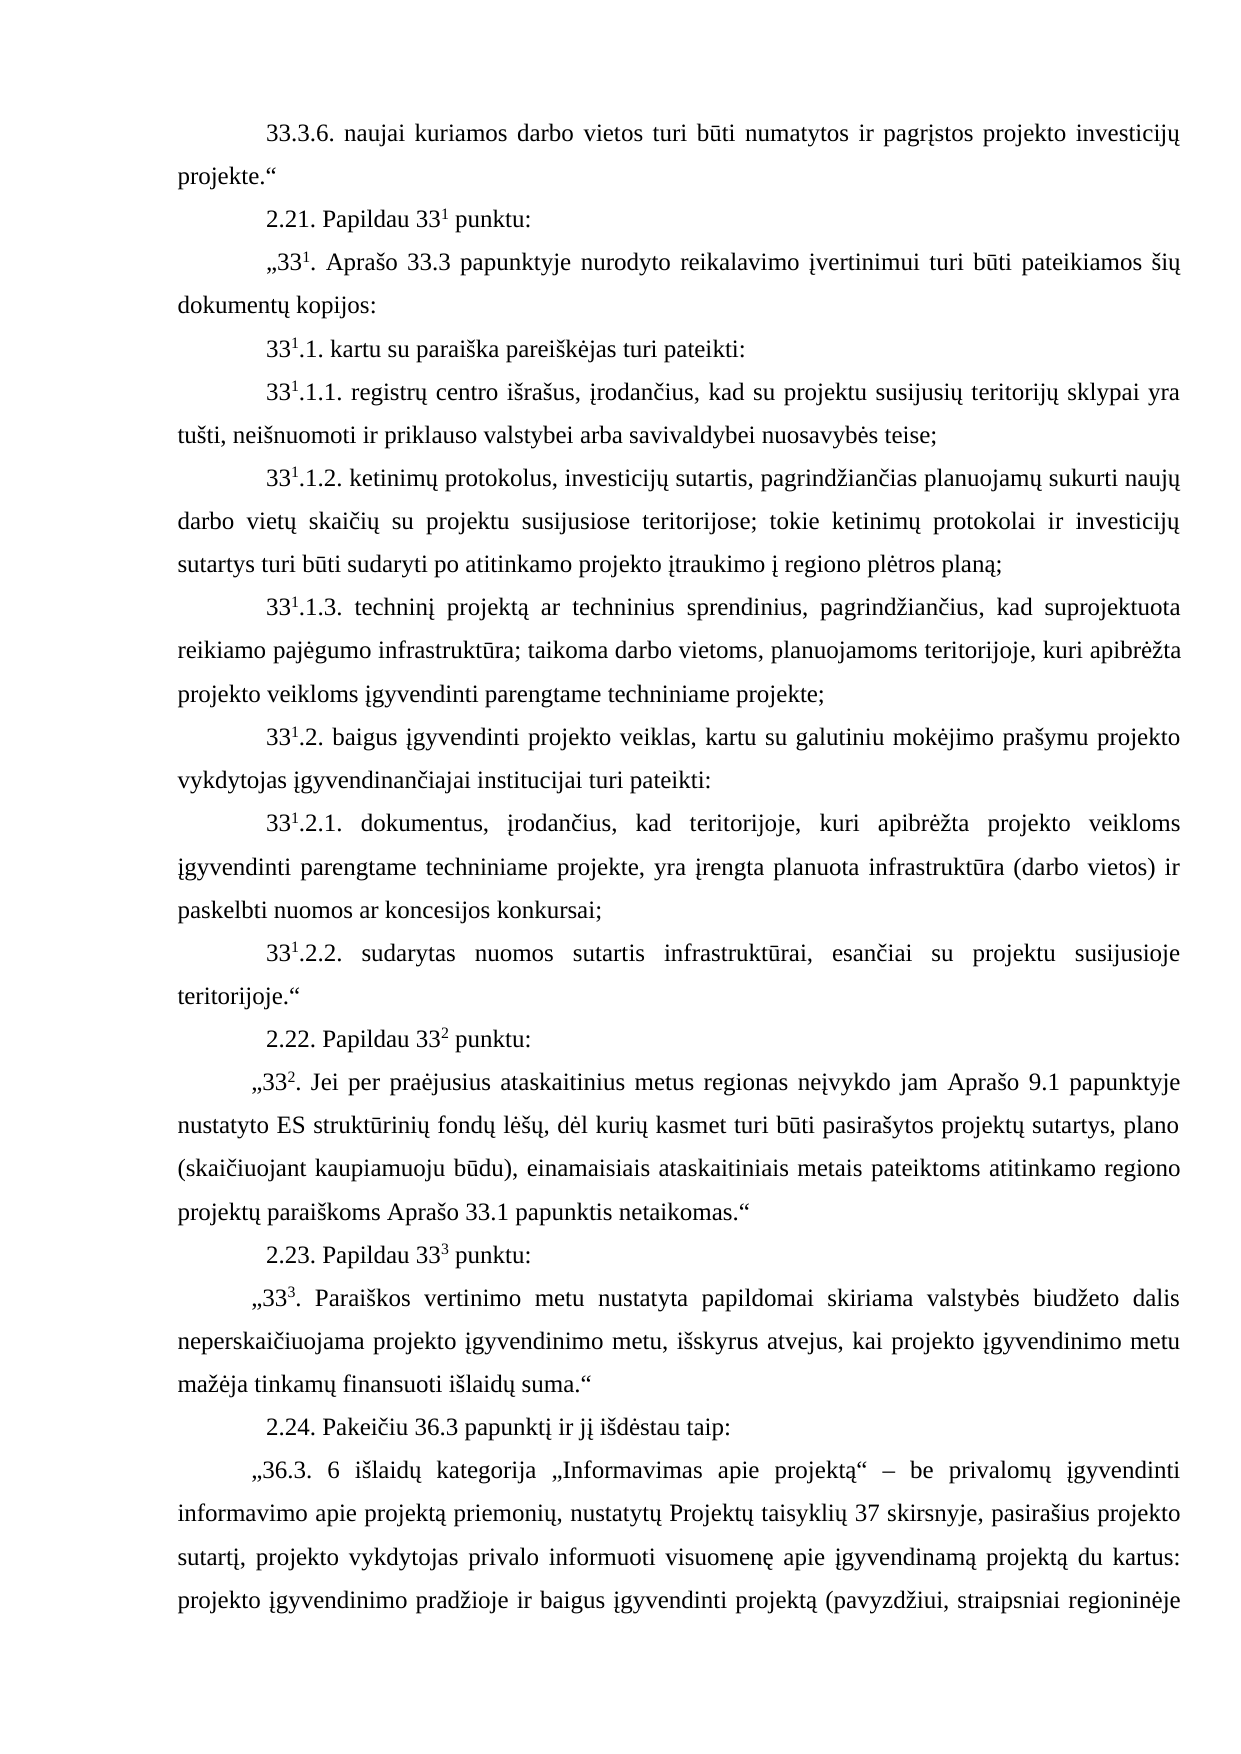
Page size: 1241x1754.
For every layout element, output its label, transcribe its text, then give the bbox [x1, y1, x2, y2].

text 331.1.3. techninį projektą ar techninius sprendinius, pagrindžiančius, kad suprojektuota reikiamo pajėgumo infrastruktūra; taikoma darbo vietoms, planuojamoms teritorijoje, kuri apibrėžta projekto veikloms įgyvendinti parengtame techniniame projekte; [177, 592, 1181, 708]
text 2.23. Papildau 333 punktu: [266, 1240, 1181, 1268]
text 331.2.2. sudarytas nuomos sutartis infrastruktūrai, esančiai su projektu susijusioje teritorijoje.“ [177, 938, 1181, 1010]
text 331.2. baigus įgyvendinti projekto veiklas, kartu su galutiniu mokėjimo prašymu projekto vykdytojas įgyvendinančiajai institucijai turi pateikti: [177, 722, 1181, 794]
text 331.1. kartu su paraiška pareiškėjas turi pateikti: [177, 334, 1181, 362]
text 2.24. Pakeičiu 36.3 papunktį ir jį išdėstau taip: [266, 1412, 1181, 1441]
text „331. Aprašo 33.3 papunktyje nurodyto reikalavimo įvertinimui turi būti pateikiamos šių dokumentų kopijos: [177, 247, 1181, 319]
text 331.1.1. registrų centro išrašus, įrodančius, kad su projektu susijusių teritorijų sklypai yra tušti, neišnuomoti ir priklauso valstybei arba savivaldybei nuosavybės teise; [177, 377, 1181, 449]
text 2.22. Papildau 332 punktu: [266, 1024, 1181, 1053]
text „36.3. 6 išlaidų kategorija „Informavimas apie projektą“ – be privalomų įgyvendinti informavimo apie projektą priemonių, nustatytų Projektų taisyklių 37 skirsnyje, pasirašius projekto sutartį, projekto vykdytojas privalo informuoti visuomenę apie įgyvendinamą projektą du kartus: projekto įgyvendinimo pradžioje ir baigus įgyvendinti projektą (pavyzdžiui, straipsniai regioninėje [177, 1455, 1181, 1613]
text 331.2.1. dokumentus, įrodančius, kad teritorijoje, kuri apibrėžta projekto veikloms įgyvendinti parengtame techniniame projekte, yra įrengta planuota infrastruktūra (darbo vietos) ir paskelbti nuomos ar koncesijos konkursai; [177, 808, 1181, 923]
text 2.21. Papildau 331 punktu: [177, 204, 1181, 233]
text „333. Paraiškos vertinimo metu nustatyta papildomai skiriama valstybės biudžeto dalis neperskaičiuojama projekto įgyvendinimo metu, išskyrus atvejus, kai projekto įgyvendinimo metu mažėja tinkamų finansuoti išlaidų suma.“ [177, 1283, 1181, 1398]
text „332. Jei per praėjusius ataskaitinius metus regionas neįvykdo jam Aprašo 9.1 papunktyje nustatyto ES struktūrinių fondų lėšų, dėl kurių kasmet turi būti pasirašytos projektų sutartys, plano (skaičiuojant kaupiamuoju būdu), einamaisiais ataskaitiniais metais pateiktoms atitinkamo regiono projektų paraiškoms Aprašo 33.1 papunktis netaikomas.“ [177, 1067, 1181, 1225]
text 33.3.6. naujai kuriamos darbo vietos turi būti numatytos ir pagrįstos projekto investicijų projekte.“ [177, 118, 1181, 190]
text 331.1.2. ketinimų protokolus, investicijų sutartis, pagrindžiančias planuojamų sukurti naujų darbo vietų skaičių su projektu susijusiose teritorijose; tokie ketinimų protokolai ir investicijų sutartys turi būti sudaryti po atitinkamo projekto įtraukimo į regiono plėtros planą; [177, 463, 1181, 578]
